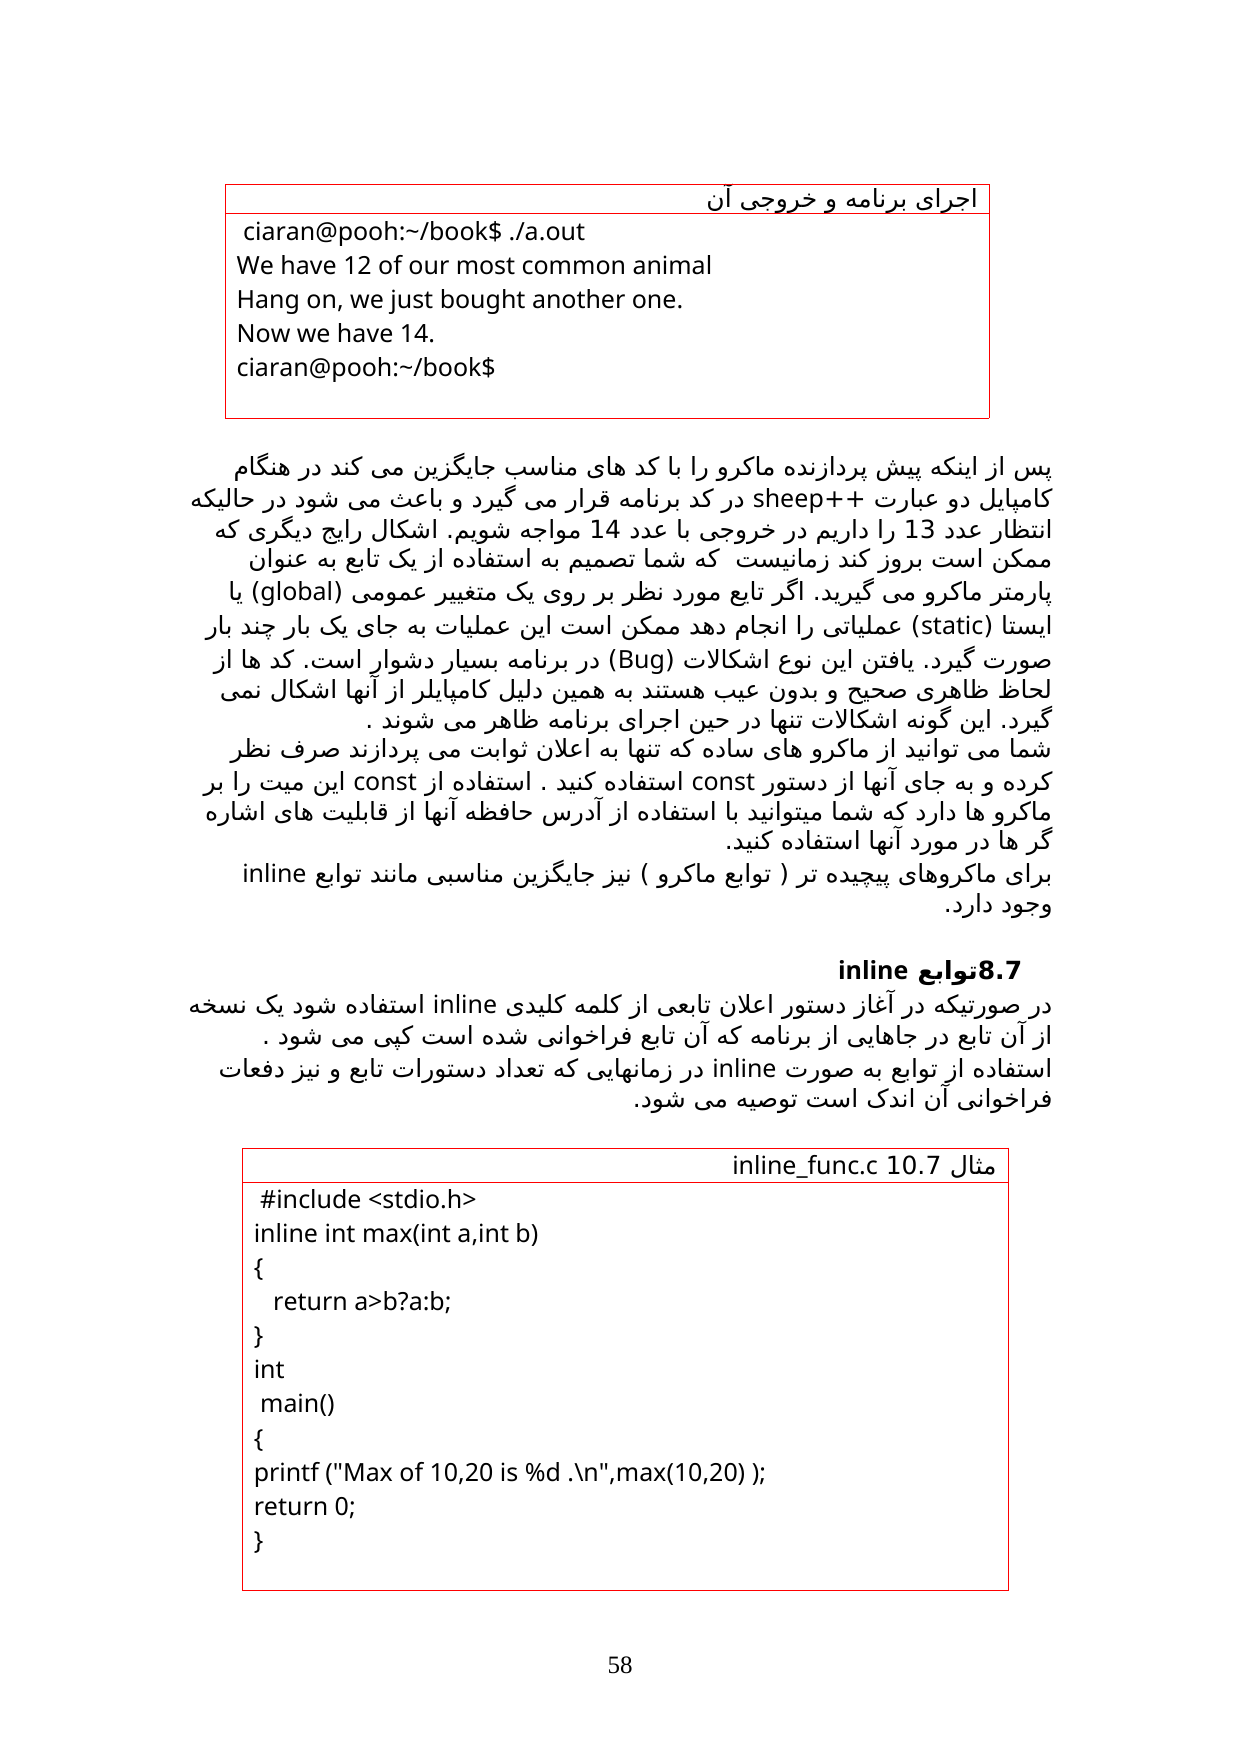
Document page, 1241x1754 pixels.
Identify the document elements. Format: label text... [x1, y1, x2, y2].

text برای ماکروهای پیچیده تر ( توابع ماکرو ) نیز جایگزین مناسبی مانند توابع inline وجود دارد. [187, 856, 1053, 919]
table_cell ciaran@pooh:~/book$ ./a.out We have 12 of our most common animal Hang on, we just bought another one. Now we have 14. ciaran@pooh:~/book$ [226, 214, 989, 418]
text در صورتیکه در آغاز دستور اعلان تابعی از کلمه کلیدی inline استفاده شود یک نسخه از آن تابع در جاهایی از برنامه که آن تابع فراخوانی شده است کپی می شود . استفاده از توابع به صورت inline در زمانهایی که تعداد دستورات تابع و نیز دفعات فراخوانی آن اندک است توصیه می شود. [187, 987, 1053, 1113]
list توابع inline [187, 953, 1053, 987]
text شما می توانید از ماکرو های ساده که تنها به اعلان ثوابت می پردازند صرف نظر کرده و به جای آنها از دستور const استفاده کنید . استفاده از const این میت را بر ماکرو ها دارد که شما میتوانید با استفاده از آدرس حافظه آنها از قابلیت های اشاره گر ها در مورد آنها استفاده کنید. [187, 734, 1053, 856]
text پس از اینکه پیش پردازنده ماکرو را با کد های مناسب جایگزین می کند در هنگام کامپایل دو عبارت ++sheep در کد برنامه قرار می گیرد و باعث می شود در حالیکه انتظار عدد 13 را داریم در خروجی با عدد 14 مواجه شویم. اشکال رایج دیگری که ممکن است بروز کند زمانیست که شما تصمیم به استفاده از یک تابع به عنوان پارمتر ماکرو می گیرید. اگر تایع مورد نظر بر روی یک متغییر عمومی (global) یا ایستا (static) عملیاتی را انجام دهد ممکن است این عملیات به جای یک بار چند بار صورت گیرد. یافتن این نوع اشکالات (Bug) در برنامه بسیار دشوار است. کد ها از لحاظ ظاهری صحیح و بدون عیب هستند به همین دلیل کامپایلر از آنها اشکال نمی گیرد. این گونه اشکالات تنها در حین اجرای برنامه ظاهر می شوند . [187, 452, 1053, 734]
table_header مثال 10.7 inline_func.c [243, 1149, 1008, 1182]
table_header اجرای برنامه و خروجی آن [226, 185, 989, 213]
table_cell #include <stdio.h> inline int max(int a,int b) { return a>b?a:b; } int main() { printf ("Max of 10,20 is %d .\n",max(10,20) ); return 0; } [243, 1183, 1008, 1590]
